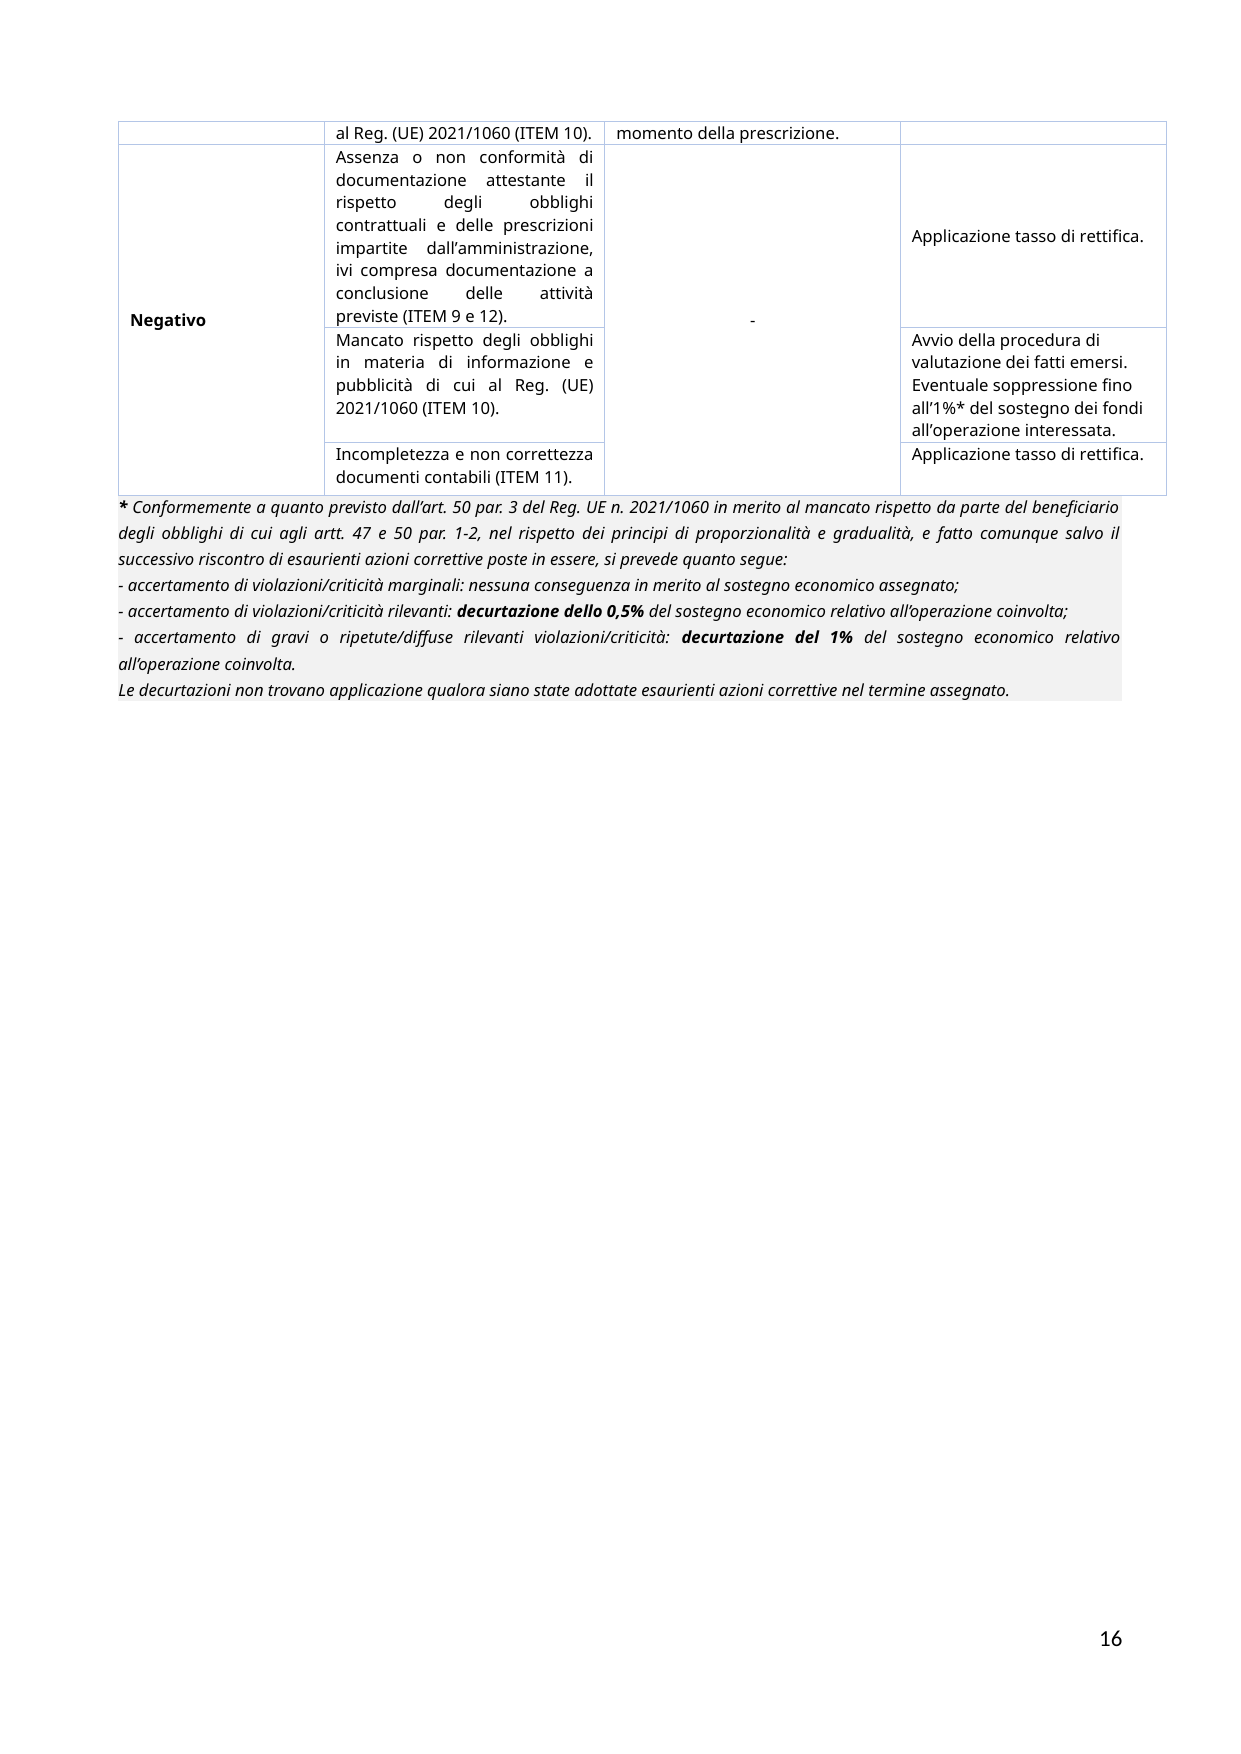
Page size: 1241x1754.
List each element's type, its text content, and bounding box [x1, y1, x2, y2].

table_cell - [605, 145, 900, 495]
table_cell Negativo [119, 145, 324, 495]
table_cell Avvio della procedura di valutazione dei fatti emersi. Eventuale soppressione fino all’1%* del sostegno dei fondi all’operazione interessata. [901, 328, 1166, 442]
table_cell [119, 122, 324, 144]
text - accertamento di violazioni/criticità rilevanti: decurtazione dello 0,5% del sostegno economico relativo all’operazione coinvolta; [118, 600, 1122, 623]
text - accertamento di violazioni/criticità marginali: nessuna conseguenza in merito al sostegno economico assegnato; [118, 574, 1122, 597]
table_cell al Reg. (UE) 2021/1060 (ITEM 10). [325, 122, 604, 144]
table_cell Applicazione tasso di rettifica. [901, 145, 1166, 327]
table_cell Applicazione tasso di rettifica. [901, 443, 1166, 495]
table_cell - [901, 122, 1166, 144]
table_cell Assenza o non conformità di documentazione attestante il rispetto degli obblighi contrattuali e delle prescrizioni impartite dall’amministrazione, ivi compresa documentazione a conclusione delle attività previste (ITEM 9 e 12). [325, 145, 604, 327]
table_cell Mancato rispetto degli obblighi in materia di informazione e pubblicità di cui al Reg. (UE) 2021/1060 (ITEM 10). [325, 328, 604, 442]
table_cell Incompletezza e non correttezza documenti contabili (ITEM 11). [325, 443, 604, 495]
text * Conformemente a quanto previsto dall’art. 50 par. 3 del Reg. UE n. 2021/1060 in merito al mancato rispetto da parte del beneficiario degli obblighi di cui agli artt. 47 e 50 par. 1-2, nel rispetto dei principi di proporzionalità e gradualità, e fatto comunque salvo il successivo riscontro di esaurienti azioni correttive poste in essere, si prevede quanto segue: [118, 496, 1122, 571]
table_cell momento della prescrizione. [605, 122, 900, 144]
text Le decurtazioni non trovano applicazione qualora siano state adottate esaurienti azioni correttive nel termine assegnato. [118, 678, 1122, 701]
text - accertamento di gravi o ripetute/diffuse rilevanti violazioni/criticità: decurtazione del 1% del sostegno economico relativo all’operazione coinvolta. [118, 626, 1122, 675]
